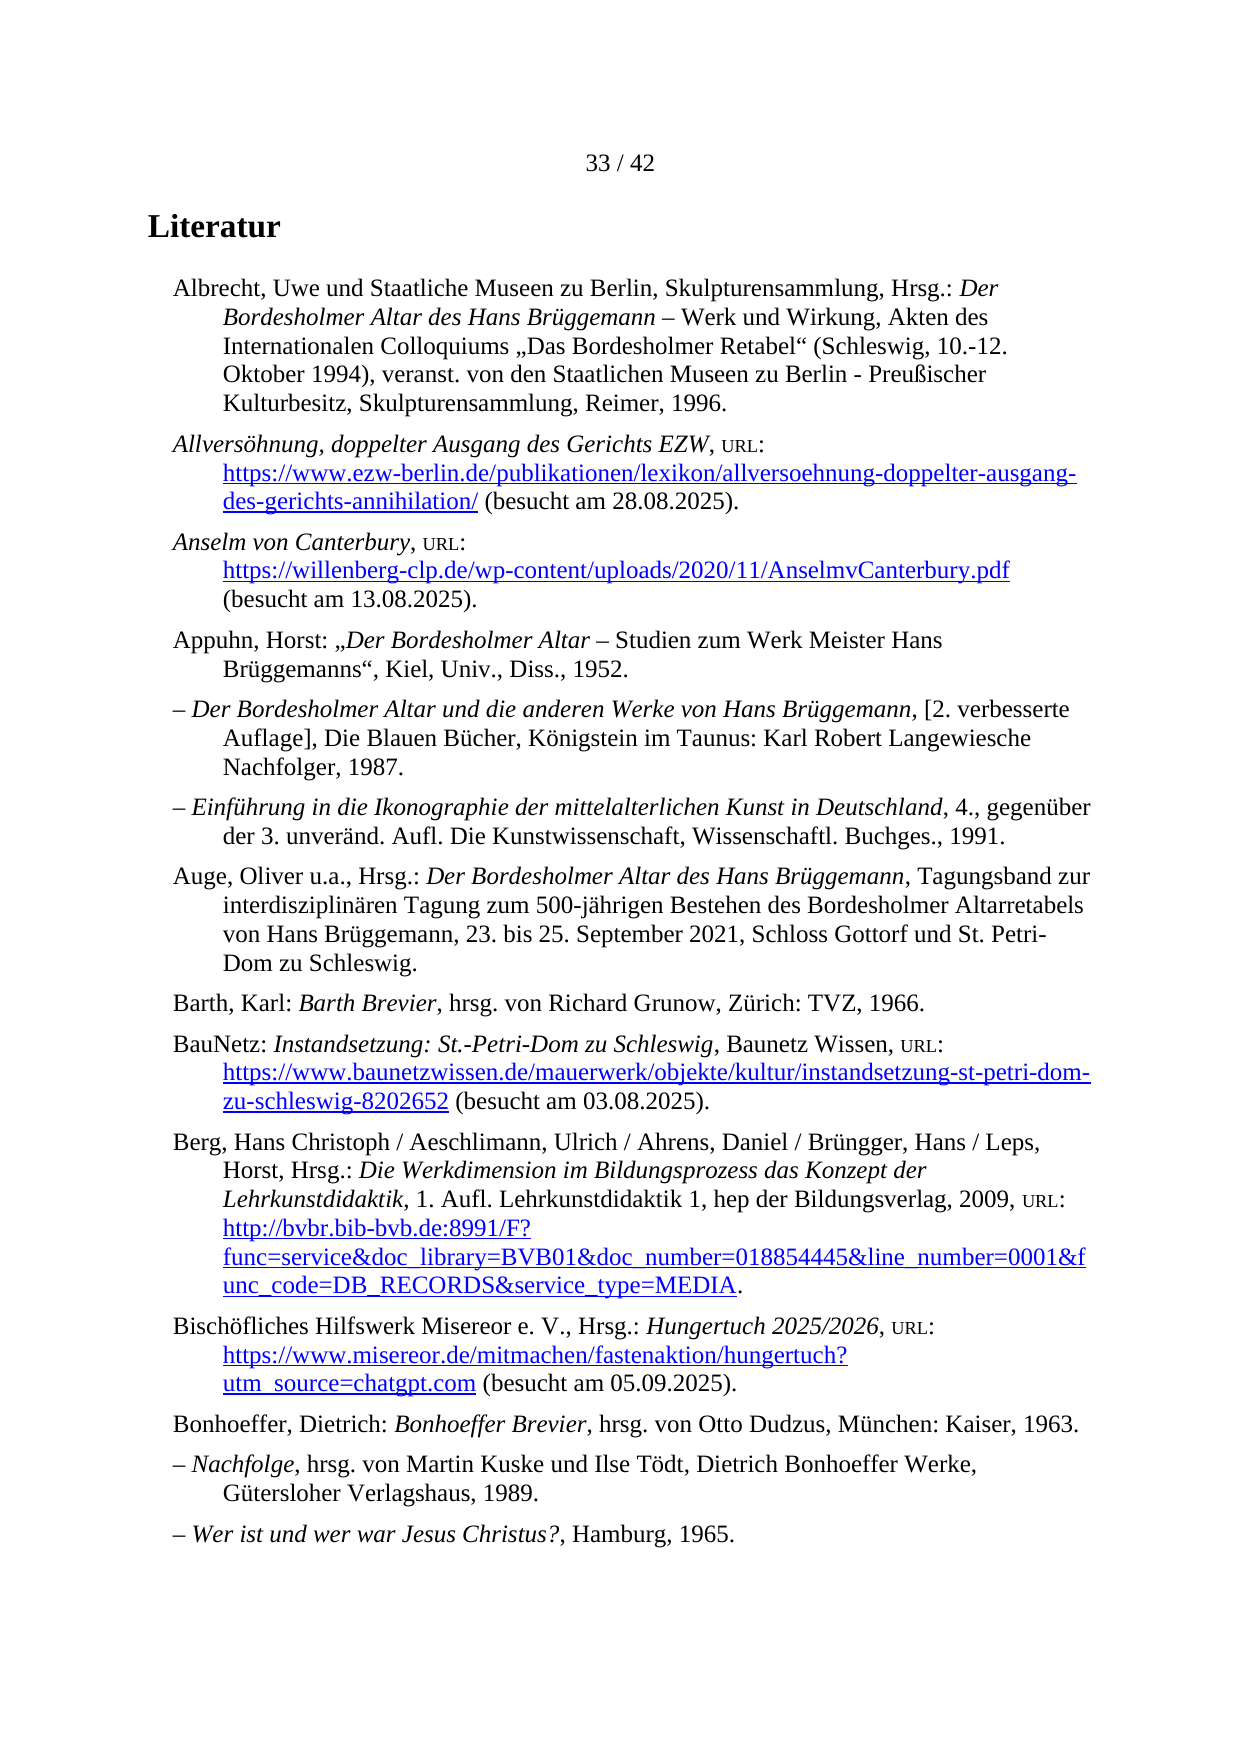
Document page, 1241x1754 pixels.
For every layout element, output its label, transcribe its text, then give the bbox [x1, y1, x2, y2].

text Barth, Karl: Barth Brevier, hrsg. von Richard Grunow, Zürich: TVZ, 1966. [173, 988, 1093, 1017]
text Albrecht, Uwe und Staatliche Museen zu Berlin, Skulpturensammlung, Hrsg.: Der Bordesholmer Altar des Hans Brüggemann – Werk und Wirkung, Akten des Internationalen Colloquiums „Das Bordesholmer Retabel“ (Schleswig, 10.-12. Oktober 1994), veranst. von den Staatlichen Museen zu Berlin - Preußischer Kulturbesitz, Skulpturensammlung, Reimer, 1996. [173, 273, 1093, 417]
text Allversöhnung, doppelter Ausgang des Gerichts EZW, url: https://www.ezw-berlin.de/publikationen/lexikon/allversoehnung-doppelter-ausgang-des-gerichts-annihilation/ (besucht am 28.08.2025). [173, 429, 1093, 515]
text – Wer ist und wer war Jesus Christus?, Hamburg, 1965. [173, 1519, 1093, 1548]
text Bischöfliches Hilfswerk Misereor e. V., Hrsg.: Hungertuch 2025/2026, url: https://www.misereor.de/mitmachen/fastenaktion/hungertuch?utm_source=chatgpt.com (besucht am 05.09.2025). [173, 1311, 1093, 1397]
text – Der Bordesholmer Altar und die anderen Werke von Hans Brüggemann, [2. verbesserte Auflage], Die Blauen Bücher, Königstein im Taunus: Karl Robert Langewiesche Nachfolger, 1987. [173, 694, 1093, 780]
text Bonhoeffer, Dietrich: Bonhoeffer Brevier, hrsg. von Otto Dudzus, München: Kaiser, 1963. [173, 1409, 1093, 1438]
text BauNetz: Instandsetzung: St.-Petri-Dom zu Schleswig, Baunetz Wissen, url: https://www.baunetzwissen.de/mauerwerk/objekte/kultur/instandsetzung-st-petri-dom-zu-schleswig-8202652 (besucht am 03.08.2025). [173, 1029, 1093, 1115]
text Berg, Hans Christoph / Aeschlimann, Ulrich / Ahrens, Daniel / Brüngger, Hans / Leps, Horst, Hrsg.: Die Werkdimension im Bildungsprozess das Konzept der Lehrkunstdidaktik, 1. Aufl. Lehrkunstdidaktik 1, hep der Bildungsverlag, 2009, url: http://bvbr.bib-bvb.de:8991/F?func=service&doc_library=BVB01&doc_number=018854445&line_number=0001&func_code=DB_RECORDS&service_type=MEDIA. [173, 1127, 1093, 1299]
text – Einführung in die Ikonographie der mittelalterlichen Kunst in Deutschland, 4., gegenüber der 3. unveränd. Aufl. Die Kunstwissenschaft, Wissenschaftl. Buchges., 1991. [173, 792, 1093, 850]
text – Nachfolge, hrsg. von Martin Kuske und Ilse Tödt, Dietrich Bonhoeffer Werke, Gütersloher Verlagshaus, 1989. [173, 1449, 1093, 1507]
subtitle Literatur [148, 206, 1093, 244]
text Auge, Oliver u.a., Hrsg.: Der Bordesholmer Altar des Hans Brüggemann, Tagungsband zur interdisziplinären Tagung zum 500-jährigen Bestehen des Bordesholmer Altarretabels von Hans Brüggemann, 23. bis 25. September 2021, Schloss Gottorf und St. Petri-Dom zu Schleswig. [173, 861, 1093, 976]
text Appuhn, Horst: „Der Bordesholmer Altar – Studien zum Werk Meister Hans Brüggemanns“, Kiel, Univ., Diss., 1952. [173, 625, 1093, 682]
text Anselm von Canterbury, url: https://willenberg-clp.de/wp-content/uploads/2020/11/AnselmvCanterbury.pdf (besucht am 13.08.2025). [173, 527, 1093, 613]
